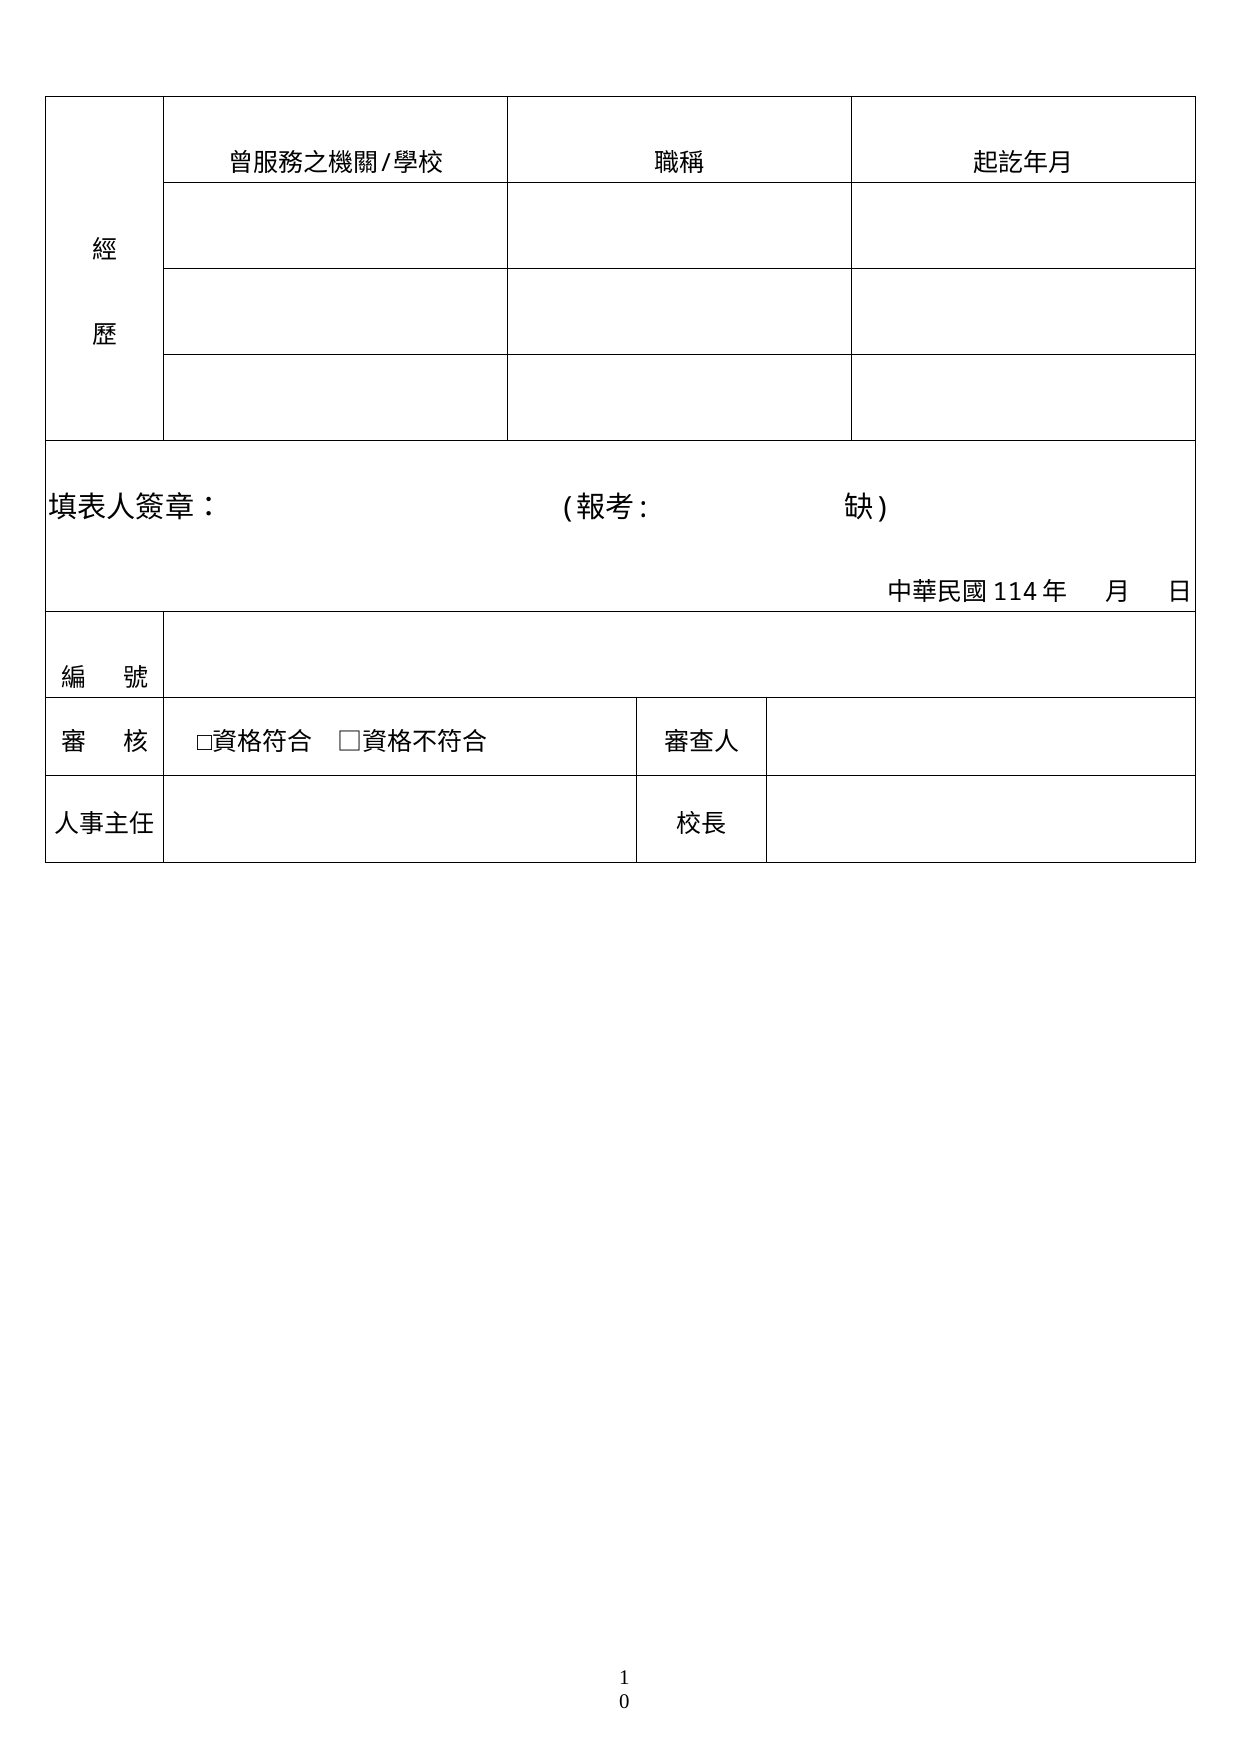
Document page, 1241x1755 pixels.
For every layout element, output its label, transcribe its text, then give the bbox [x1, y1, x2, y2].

table_cell 經 歷 [46, 97, 163, 440]
table_cell [852, 269, 1195, 354]
table_cell [508, 355, 851, 440]
table_cell □資格符合 □資格不符合 [164, 698, 636, 775]
table_cell [508, 183, 851, 268]
table_cell 填表人簽章： (報考: 缺) 中華民國114年 月 日 [46, 441, 1195, 611]
table_cell [852, 183, 1195, 268]
table_cell 職稱 [508, 97, 851, 182]
table_cell [767, 698, 1195, 775]
table_cell 審 核 [46, 698, 163, 775]
table_cell 起訖年月 [852, 97, 1195, 182]
table_cell [164, 269, 507, 354]
table_cell [508, 269, 851, 354]
table_cell 曾服務之機關/學校 [164, 97, 507, 182]
table_cell [767, 776, 1195, 862]
table_cell 校長 [637, 776, 766, 862]
table_cell [164, 612, 1195, 697]
table_cell [852, 355, 1195, 440]
table_cell 審查人 [637, 698, 766, 775]
table_cell 編 號 [46, 612, 163, 697]
table_cell [164, 355, 507, 440]
table_cell [164, 776, 636, 862]
table_cell [164, 183, 507, 268]
table_cell 人事主任 [46, 776, 163, 862]
